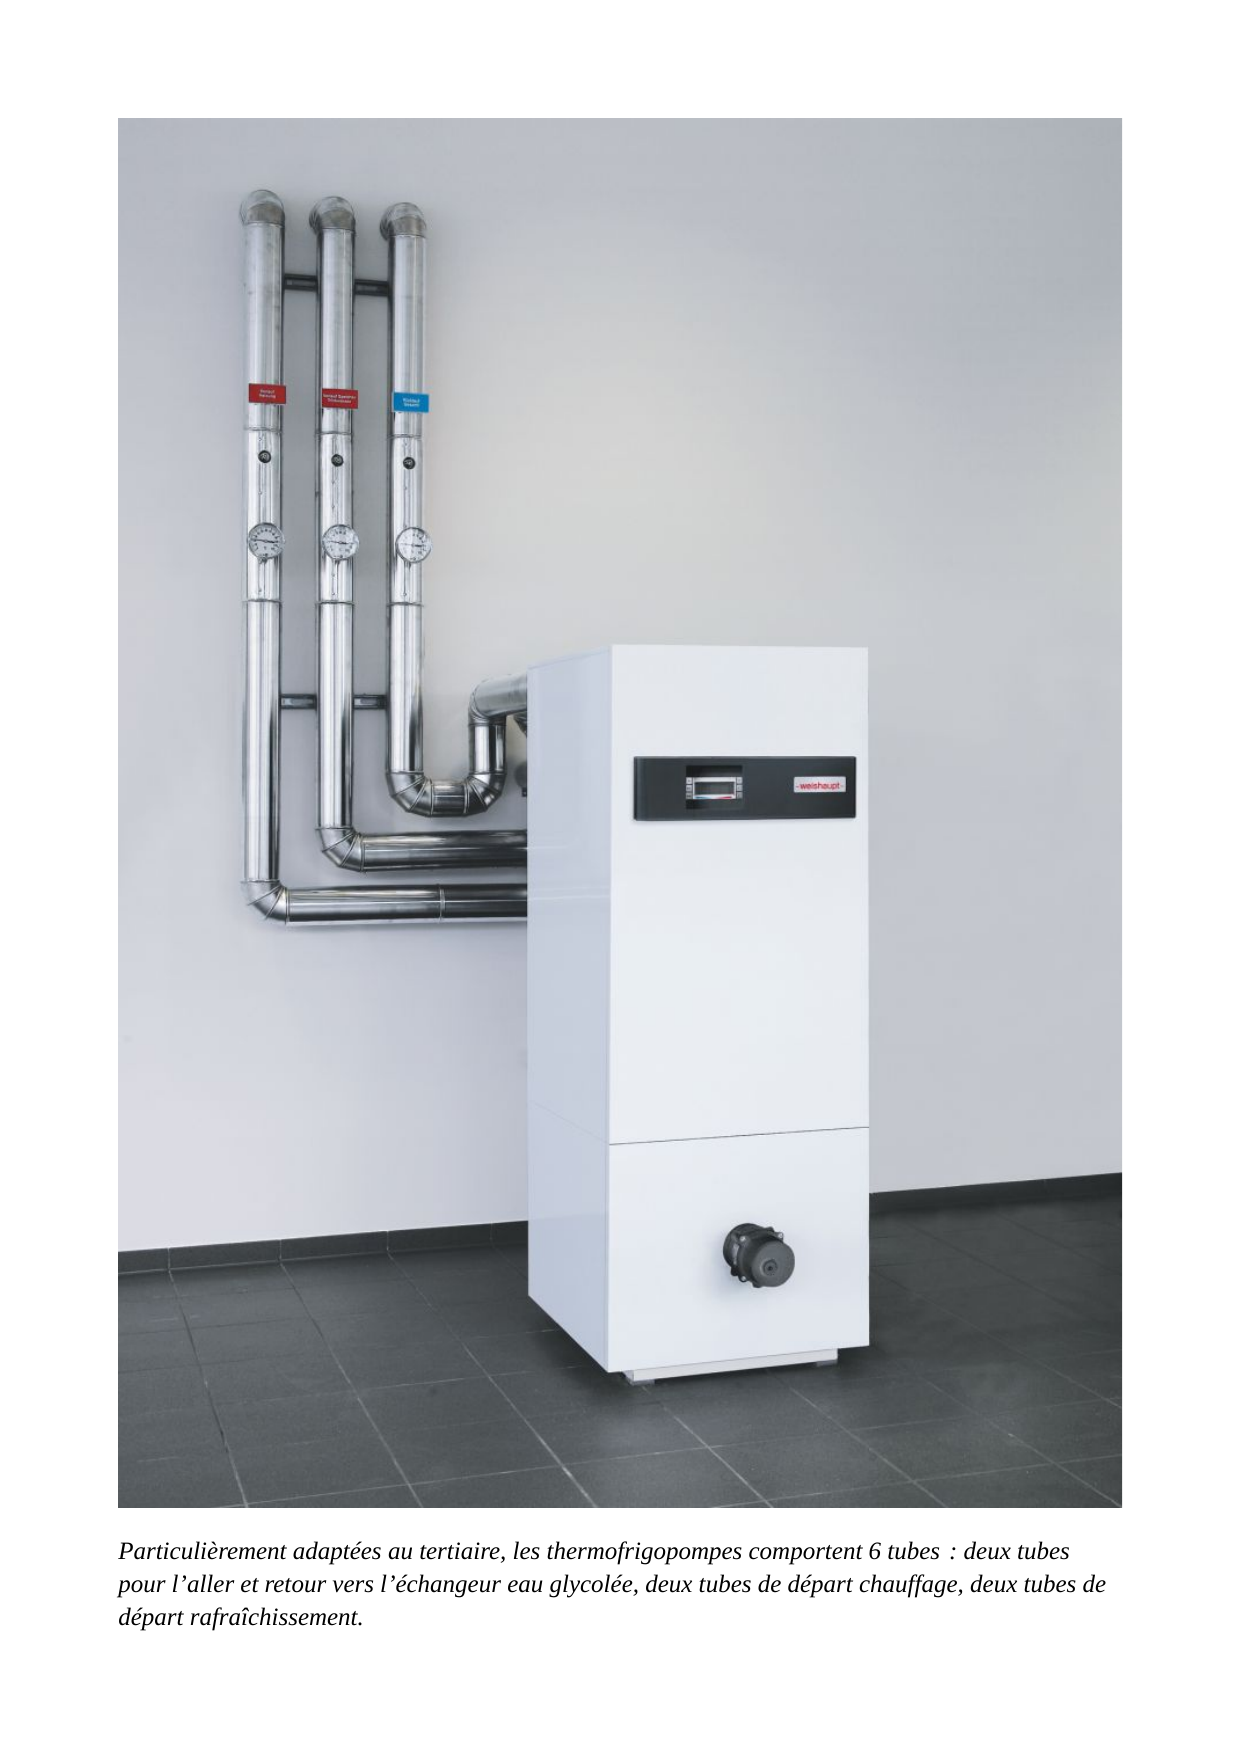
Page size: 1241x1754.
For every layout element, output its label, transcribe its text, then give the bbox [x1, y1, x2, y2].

picture [118, 118, 1123, 1508]
text Particulièrement adaptées au tertiaire, les thermofrigopompes comportent 6 tubes : deux tubes pour l’aller et retour vers l’échangeur eau glycolée, deux tubes de départ chauffage, deux tubes de départ rafraîchissement. [118, 1536, 1122, 1631]
